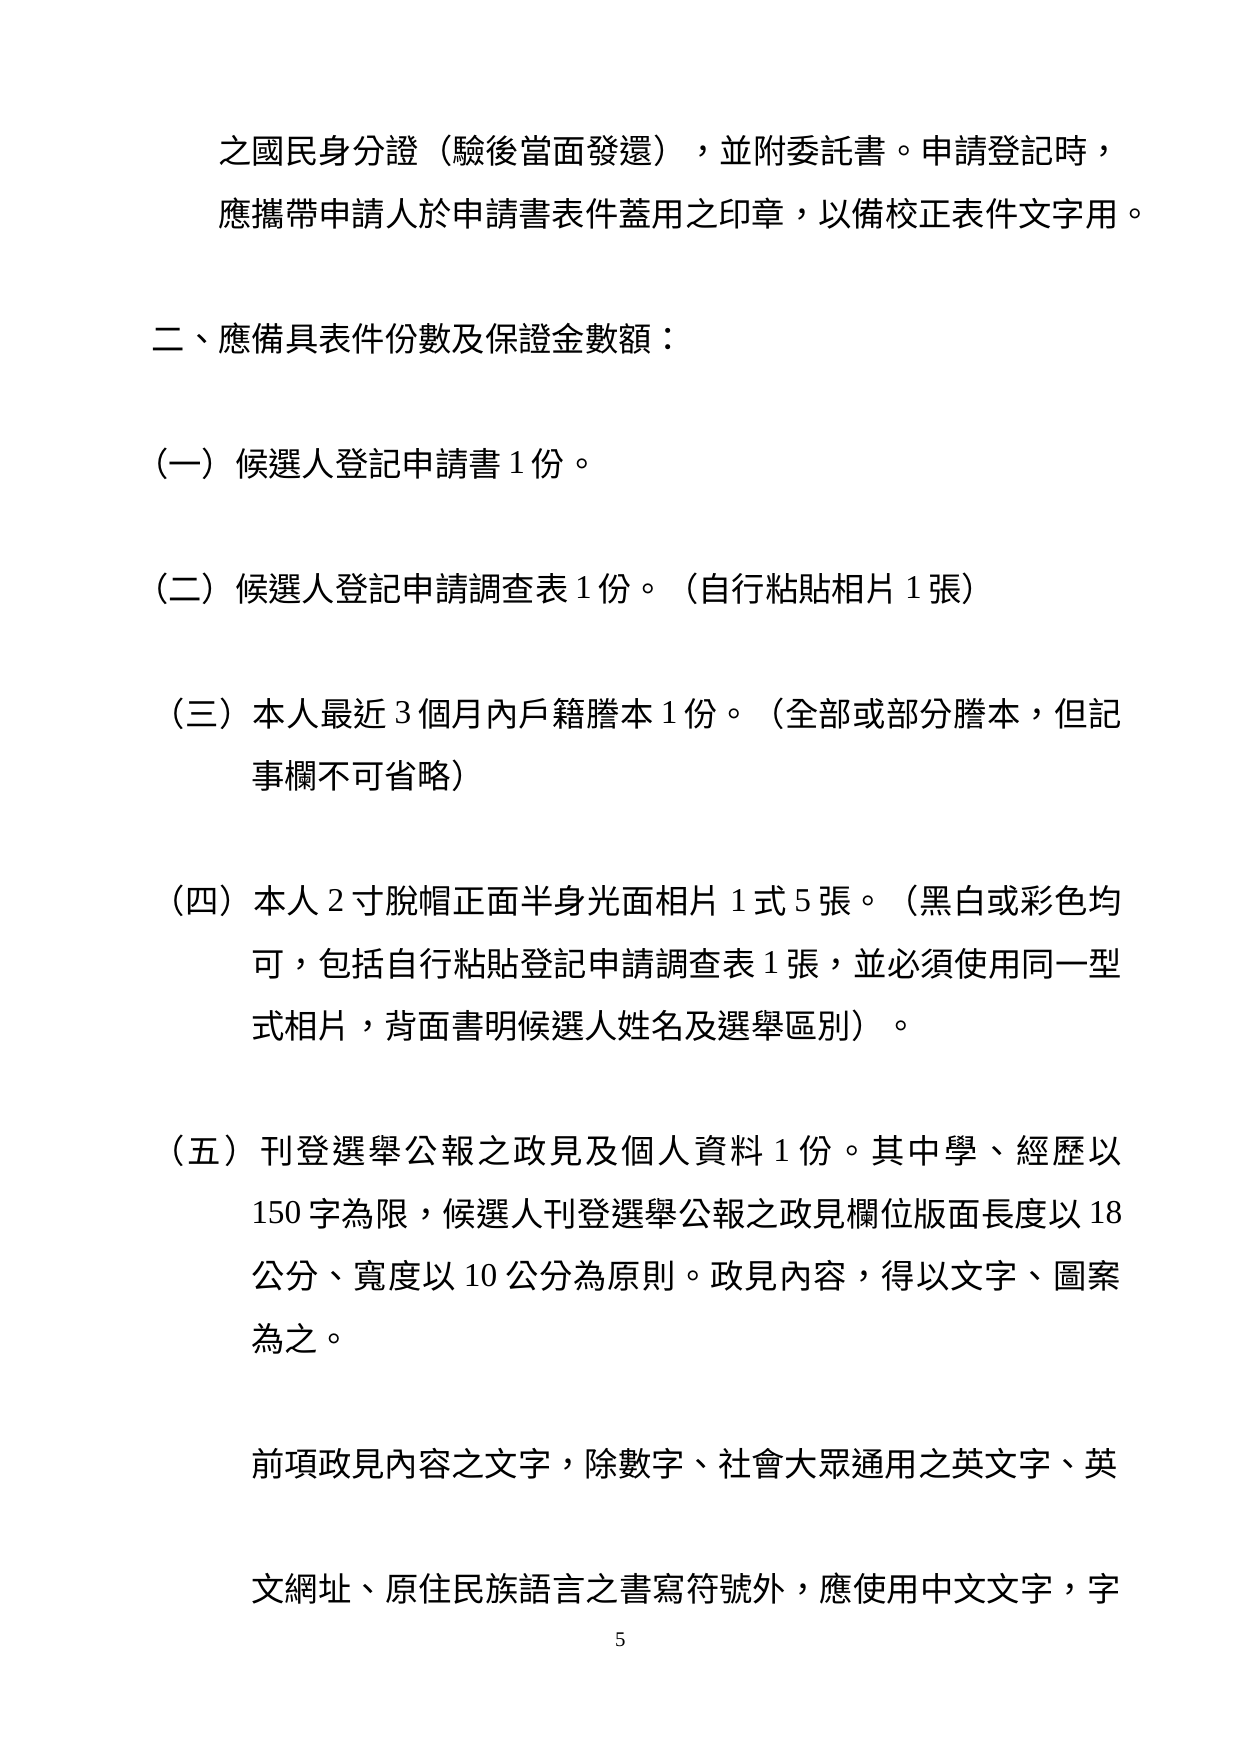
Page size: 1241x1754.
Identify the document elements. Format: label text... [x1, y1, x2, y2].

text 文網址、原住民族語言之書寫符號外，應使用中文文字，字 [251, 1545, 1122, 1608]
text 二、應備具表件份數及保證金數額： [152, 295, 1122, 358]
text 前項政見內容之文字，除數字、社會大眾通用之英文字、英 [251, 1420, 1122, 1483]
text （二）候選人登記申請調查表1份。（自行粘貼相片1張） [118, 545, 1122, 608]
text （五）刊登選舉公報之政見及個人資料1份。其中學、經歷以 150字為限，候選人刊登選舉公報之政見欄位版面長度以18公分、寬度以10公分為原則。政見內容，得以文字、圖案為之。 [152, 1108, 1122, 1358]
text （四）本人2寸脫帽正面半身光面相片1式5張。（黑白或彩色均 可，包括自行粘貼登記申請調查表1張，並必須使用同一型 式相片，背面書明候選人姓名及選舉區別）。 [152, 858, 1122, 1045]
text （一）候選人登記申請書1份。 [118, 420, 1122, 483]
text （三）本人最近3個月內戶籍謄本1份。（全部或部分謄本，但記 事欄不可省略） [152, 670, 1122, 795]
text 一、申請登記為候選人者，應於規定之候選人登記時間內，備具規定表件及保證金，由本人或委託他人向新竹市選舉委員會（以下稱本會）辦理，並應繳驗國民身分證（驗後當面發還）。但委託他人代為辦理上項申請登記者，並應繳驗申請人及受託人之國民身分證（驗後當面發還），並附委託書。申請登記時，應攜帶申請人於申請書表件蓋用之印章，以備校正表件文字用。 [152, 108, 1122, 233]
